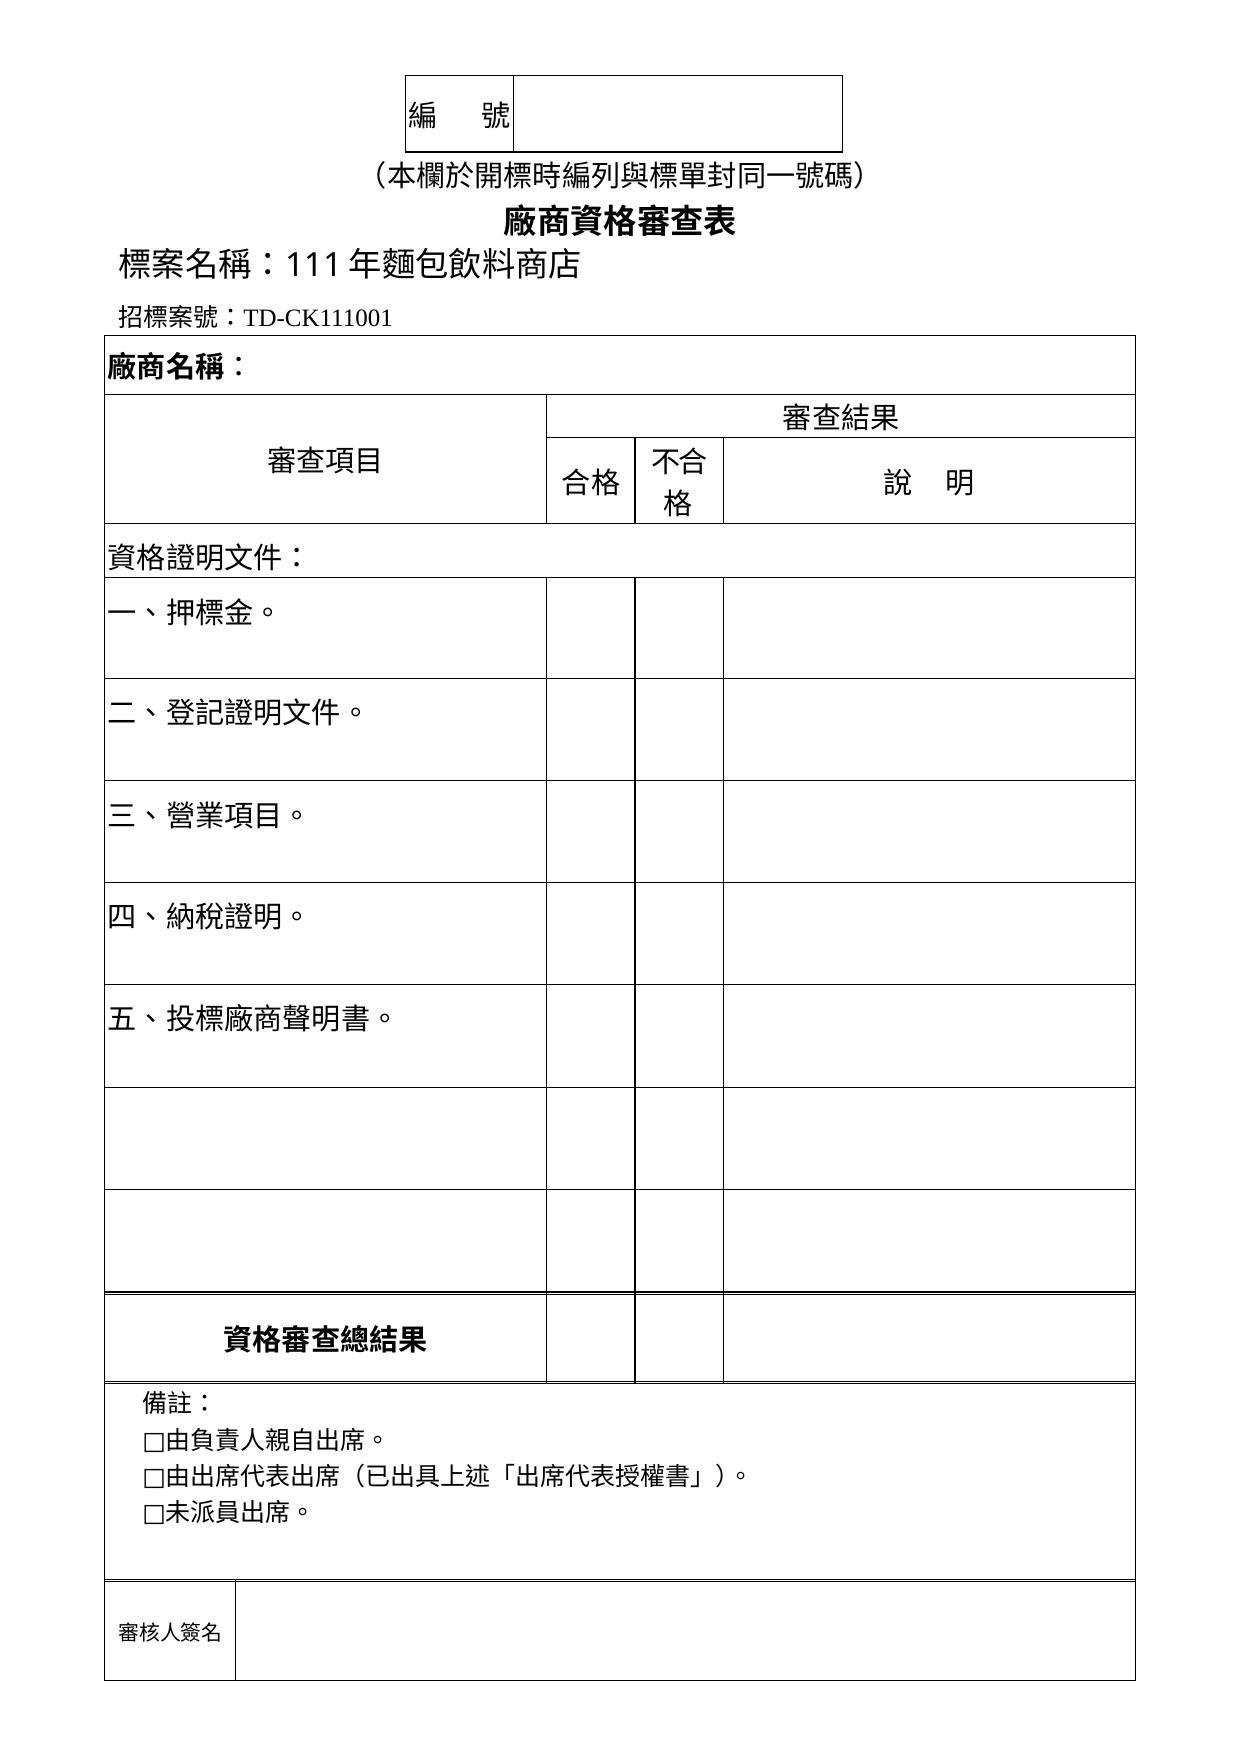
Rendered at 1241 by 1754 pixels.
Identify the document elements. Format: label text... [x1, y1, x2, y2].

table_cell 資格審查總結果 [105, 1295, 546, 1381]
table_header [118, 75, 405, 151]
text 廠商資格審查表 [118, 195, 1122, 243]
table_cell [724, 1088, 1135, 1189]
table_cell [724, 1295, 1135, 1381]
table_cell 三、營業項目。 [105, 781, 546, 882]
text （本欄於開標時編列與標單封同一號碼） [118, 152, 1122, 195]
table_cell [105, 1190, 546, 1291]
table_cell [724, 781, 1135, 882]
table_cell 說 明 [724, 438, 1135, 523]
table_cell 審查結果 [547, 395, 1135, 437]
table_cell [724, 883, 1135, 984]
table_cell 審核人簽名 [105, 1582, 235, 1680]
text 招標案號：TD-CK111001 [118, 297, 1122, 335]
table_header 編號 [406, 76, 513, 151]
table_cell [547, 679, 634, 780]
table_header 廠商名稱： [105, 336, 1135, 394]
table_cell [547, 1295, 634, 1381]
table_cell [236, 1582, 1135, 1680]
table_cell [547, 1088, 634, 1189]
table_cell [636, 578, 723, 678]
table_header [843, 75, 1131, 151]
text 標案名稱：111年麵包飲料商店 [118, 243, 1122, 285]
table_cell [547, 883, 634, 984]
table_cell [636, 883, 723, 984]
table_cell [724, 1190, 1135, 1291]
table_cell [724, 985, 1135, 1087]
table_cell [547, 1190, 634, 1291]
table_cell [636, 679, 723, 780]
table_cell [636, 781, 723, 882]
table_cell 不合格 [636, 438, 723, 523]
table_cell [547, 781, 634, 882]
table_cell 資格證明文件： [105, 524, 1135, 577]
table_cell 二、登記證明文件。 [105, 679, 546, 780]
table_cell [636, 985, 723, 1087]
table_cell [547, 578, 634, 678]
table_cell [636, 1295, 723, 1381]
table_cell [636, 1088, 723, 1189]
table_cell 審查項目 [105, 395, 546, 523]
table_cell 合格 [547, 438, 634, 523]
table_cell [105, 1088, 546, 1189]
table_cell [724, 578, 1135, 678]
table_cell [636, 1190, 723, 1291]
table_cell [724, 679, 1135, 780]
table_header [514, 76, 842, 151]
table_cell 備註： □由負責人親自出席。 □由出席代表出席（已出具上述「出席代表授權書」）。 □未派員出席。 [105, 1384, 1135, 1579]
table_cell [547, 985, 634, 1087]
table_cell 一、押標金。 [105, 578, 546, 678]
table_cell 四、納稅證明。 [105, 883, 546, 984]
table_cell 五、投標廠商聲明書。 [105, 985, 546, 1087]
